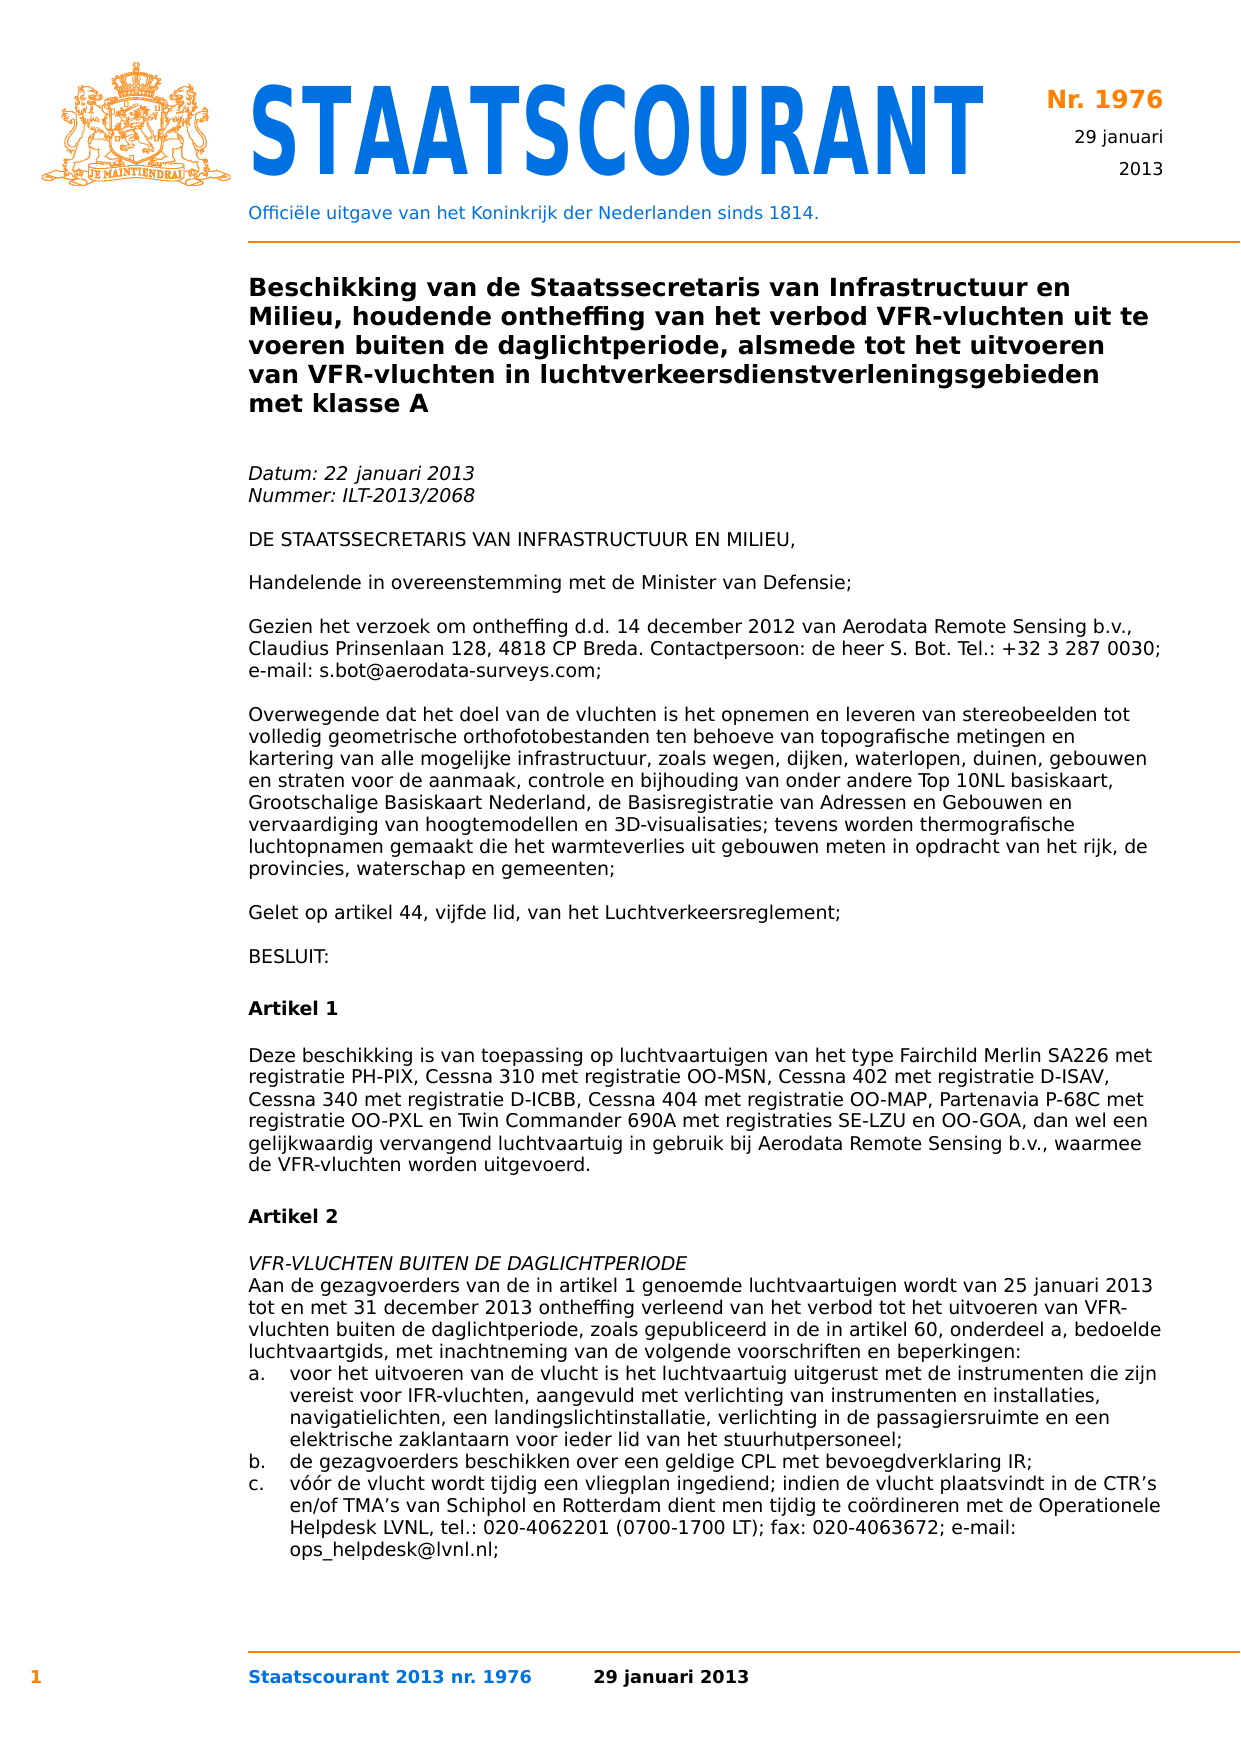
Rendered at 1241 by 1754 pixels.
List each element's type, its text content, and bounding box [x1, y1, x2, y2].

table_header STAATSCOURANT [248, 62, 998, 203]
table_cell Officiële uitgave van het Koninkrijk der Nederlanden sinds 1814. [248, 203, 1240, 241]
text Gelet op artikel 44, vijfde lid, van het Luchtverkeersreglement; [248, 902, 1163, 924]
text Deze beschikking is van toepassing op luchtvaartuigen van het type Fairchild Merlin SA226 met registratie PH-PIX, Cessna 310 met registratie OO-MSN, Cessna 402 met registratie D-ISAV, Cessna 340 met registratie D-ICBB, Cessna 404 met registratie OO-MAP, Partenavia P-68C met registratie OO-PXL en Twin Commander 690A met registraties SE-LZU en OO-GOA, dan wel een gelijkwaardig vervangend luchtvaartuig in gebruik bij Aerodata Remote Sensing b.v., waarmee de VFR-vluchten worden uitgevoerd. [248, 1044, 1163, 1176]
text Gezien het verzoek om ontheffing d.d. 14 december 2012 van Aerodata Remote Sensing b.v., Claudius Prinsenlaan 128, 4818 CP Breda. Contactpersoon: de heer S. Bot. Tel.: +32 3 287 0030; e-mail: s.bot@aerodata-surveys.com; [248, 616, 1163, 682]
text a. voor het uitvoeren van de vlucht is het luchtvaartuig uitgerust met de instrumenten die zijn vereist voor IFR-vluchten, aangevuld met verlichting van instrumenten en installaties, navigatielichten, een landingslichtinstallatie, verlichting in de passagiersruimte en een elektrische zaklantaarn voor ieder lid van het stuurhutpersoneel; [248, 1363, 1163, 1451]
text Handelende in overeenstemming met de Minister van Defensie; [248, 572, 1163, 594]
text b. de gezagvoerders beschikken over een geldige CPL met bevoegdverklaring IR; [248, 1451, 1163, 1473]
table_header Nr. 1976 [998, 62, 1240, 121]
subtitle Artikel 2 [248, 1206, 1163, 1228]
text c. vóór de vlucht wordt tijdig een vliegplan ingediend; indien de vlucht plaatsvindt in de CTR’s en/of TMA’s van Schiphol en Rotterdam dient men tijdig te coördineren met de Operationele Helpdesk LVNL, tel.: 020-4062201 (0700-1700 LT); fax: 020-4063672; e-mail: ops_helpdesk@lvnl.nl; [248, 1473, 1163, 1561]
text Datum: 22 januari 2013 [248, 463, 1163, 484]
picture [41, 62, 231, 186]
text Nummer: ILT-2013/2068 [248, 484, 1163, 507]
subtitle Beschikking van de Staatssecretaris van Infrastructuur en Milieu, houdende ontheffing van het verbod VFR-vluchten uit te voeren buiten de daglichtperiode, alsmede tot het uitvoeren van VFR-vluchten in luchtverkeersdienstverleningsgebieden met klasse A [248, 273, 1163, 419]
text DE STAATSSECRETARIS VAN INFRASTRUCTUUR EN MILIEU, [248, 528, 1163, 550]
table_cell 29 januari [998, 121, 1240, 153]
table_header [25, 62, 248, 241]
text Aan de gezagvoerders van de in artikel 1 genoemde luchtvaartuigen wordt van 25 januari 2013 tot en met 31 december 2013 ontheffing verleend van het verbod tot het uitvoeren van VFR-vluchten buiten de daglichtperiode, zoals gepubliceerd in de in artikel 60, onderdeel a, bedoelde luchtvaartgids, met inachtneming van de volgende voorschriften en beperkingen: [248, 1275, 1163, 1363]
table_cell 2013 [998, 153, 1240, 203]
subtitle VFR-VLUCHTEN BUITEN DE DAGLICHTPERIODE [248, 1253, 1163, 1275]
text BESLUIT: [248, 946, 1163, 967]
text Overwegende dat het doel van de vluchten is het opnemen en leveren van stereobeelden tot volledig geometrische orthofotobestanden ten behoeve van topografische metingen en kartering van alle mogelijke infrastructuur, zoals wegen, dijken, waterlopen, duinen, gebouwen en straten voor de aanmaak, controle en bijhouding van onder andere Top 10NL basiskaart, Grootschalige Basiskaart Nederland, de Basisregistratie van Adressen en Gebouwen en vervaardiging van hoogtemodellen en 3D-visualisaties; tevens worden thermografische luchtopnamen gemaakt die het warmteverlies uit gebouwen meten in opdracht van het rijk, de provincies, waterschap en gemeenten; [248, 704, 1163, 880]
subtitle Artikel 1 [248, 997, 1163, 1019]
